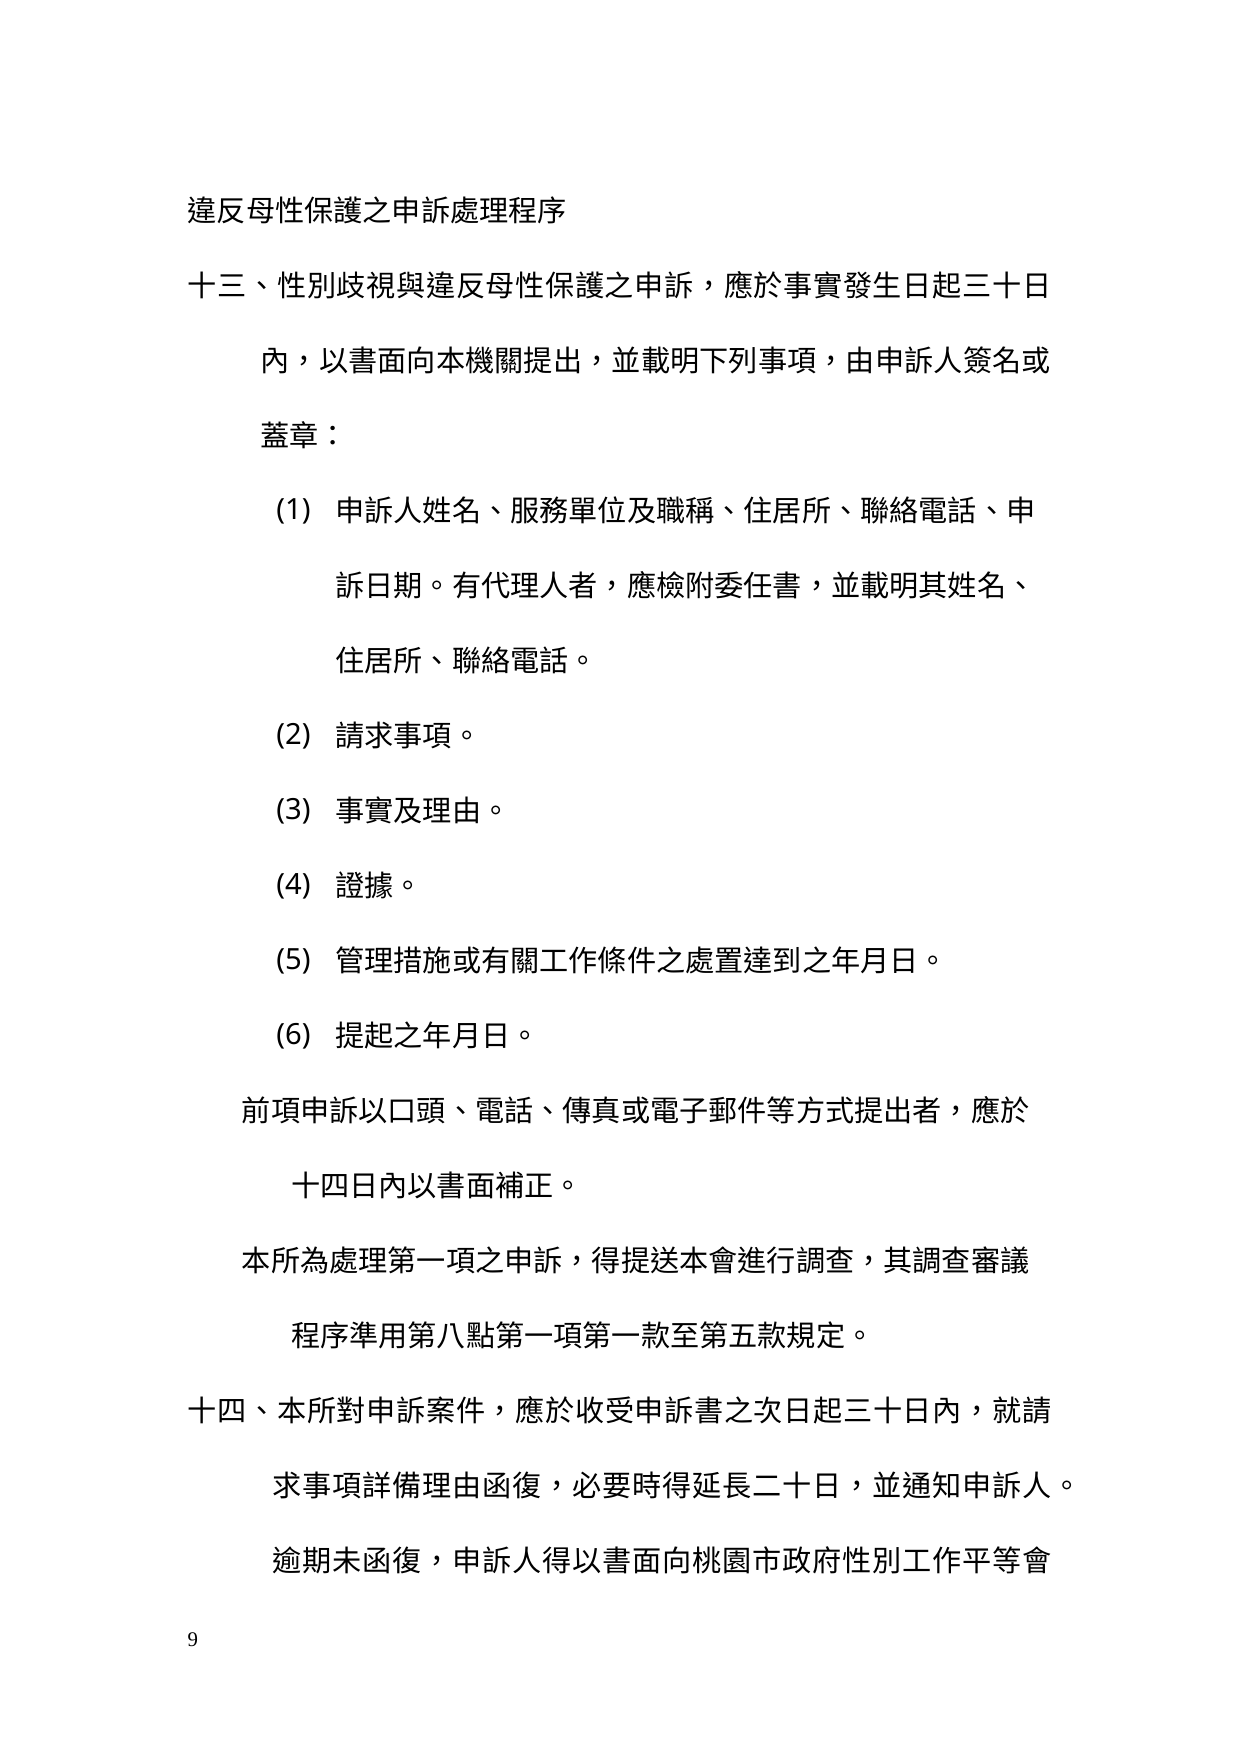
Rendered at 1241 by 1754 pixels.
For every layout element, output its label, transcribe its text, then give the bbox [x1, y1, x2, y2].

text 十四、本所對申訴案件，應於收受申訴書之次日起三十日內，就請求事項詳備理由函復，必要時得延長二十日，並通知申訴人。逾期未函復，申訴人得以書面向桃園市政府性別工作平等會(桃園市政府勞動機關)申訴。但申訴人為保障法第三條或第一百零二條規定之保障對象，得依保障法第八十一條第一項規定逕提再申訴。 [187, 1364, 1053, 1589]
text 違反母性保護之申訴處理程序 [187, 164, 1053, 239]
list 請求事項。 [276, 689, 1053, 764]
list 提起之年月日。 [276, 989, 1053, 1064]
list 證據。 [276, 839, 1053, 914]
text 本所為處理第一項之申訴，得提送本會進行調查，其調查審議程序準用第八點第一項第一款至第五款規定。 [196, 1214, 1053, 1364]
list 申訴人姓名、服務單位及職稱、住居所、聯絡電話、申訴日期。有代理人者，應檢附委任書，並載明其姓名、住居所、聯絡電話。 [276, 464, 1053, 689]
list 事實及理由。 [276, 764, 1053, 839]
list 管理措施或有關工作條件之處置達到之年月日。 [276, 914, 1053, 989]
text 前項申訴以口頭、電話、傳真或電子郵件等方式提出者，應於十四日內以書面補正。 [196, 1064, 1053, 1214]
text 十三、性別歧視與違反母性保護之申訴，應於事實發生日起三十日內，以書面向本機關提出，並載明下列事項，由申訴人簽名或蓋章： [187, 239, 1053, 464]
